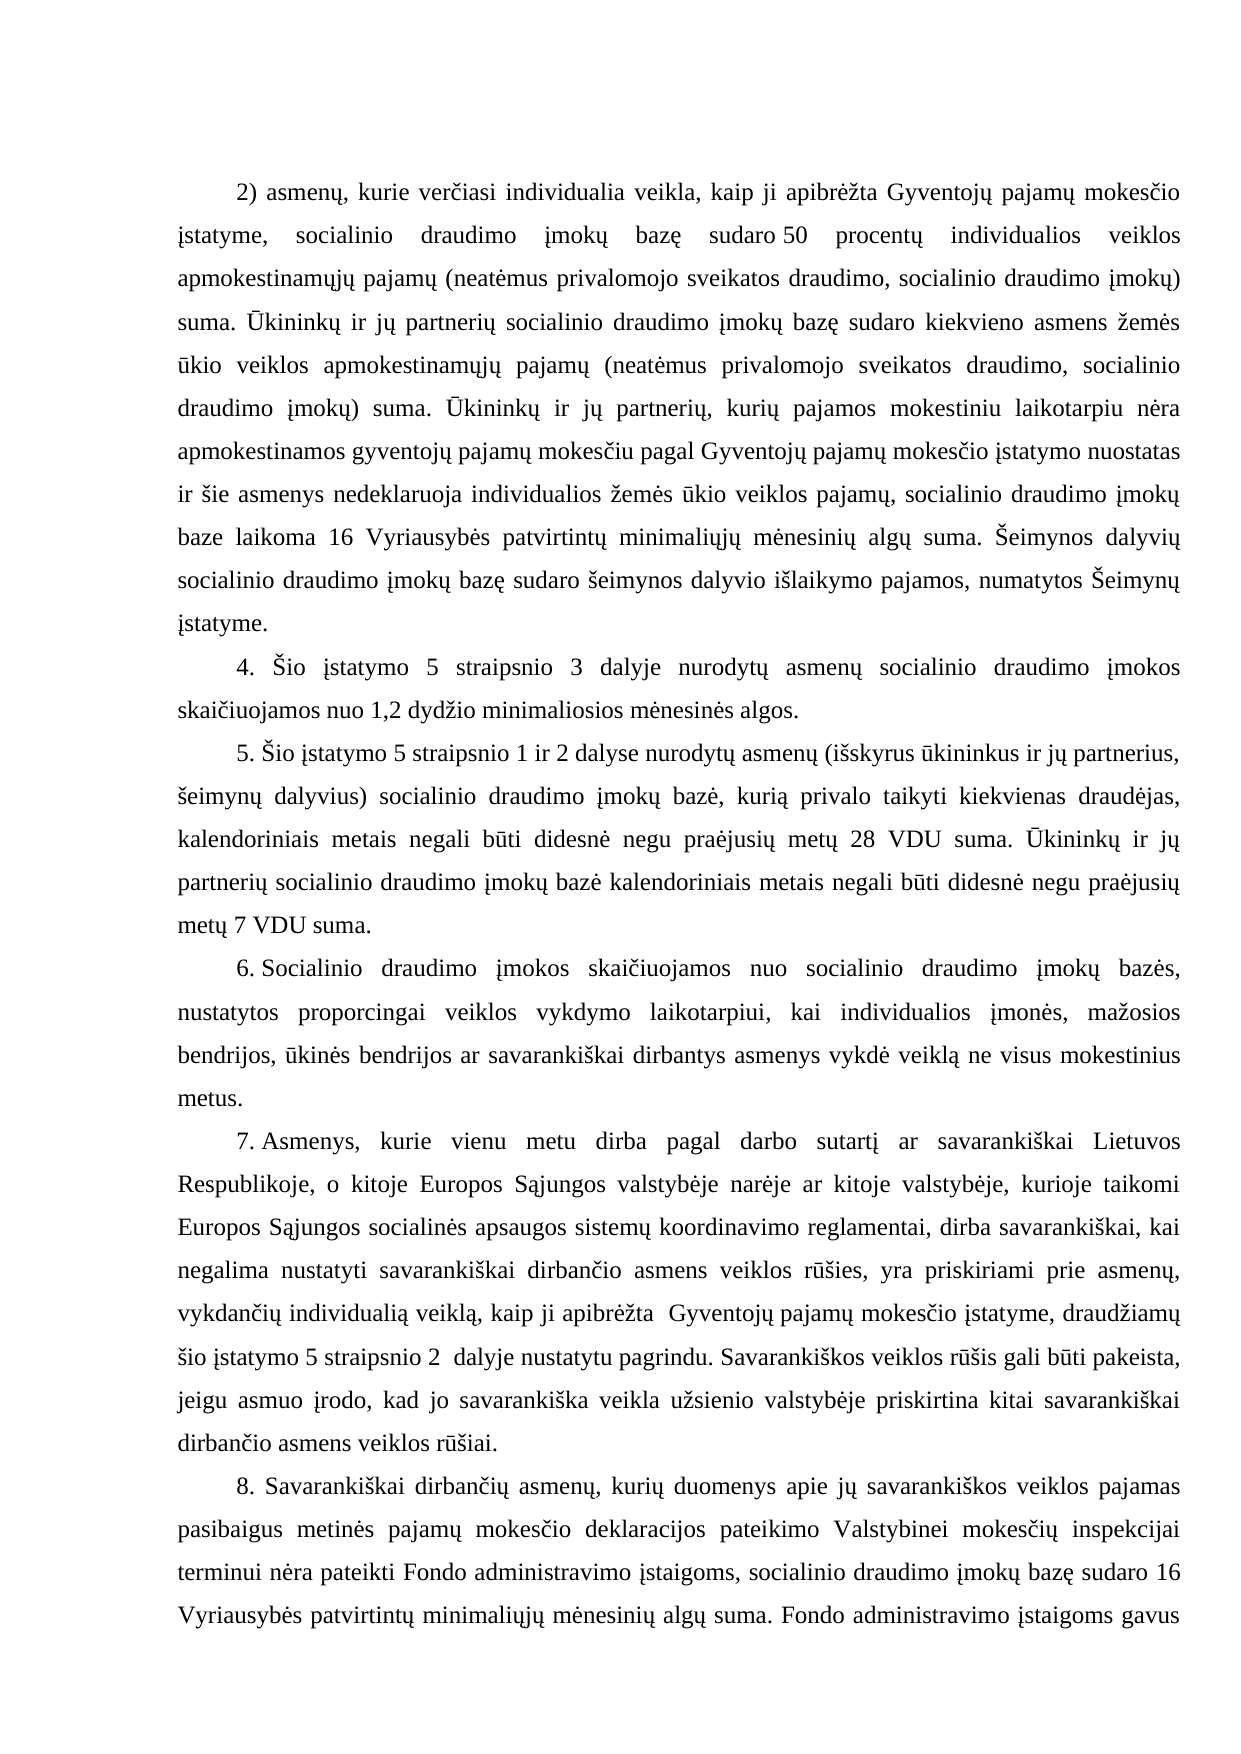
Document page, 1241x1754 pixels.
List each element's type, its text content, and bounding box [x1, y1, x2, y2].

text 4. Šio įstatymo 5 straipsnio 3 dalyje nurodytų asmenų socialinio draudimo įmokos skaičiuojamos nuo 1,2 dydžio minimaliosios mėnesinės algos. [177, 652, 1181, 723]
text 7. Asmenys, kurie vienu metu dirba pagal darbo sutartį ar savarankiškai Lietuvos Respublikoje, o kitoje Europos Sąjungos valstybėje narėje ar kitoje valstybėje, kurioje taikomi Europos Sąjungos socialinės apsaugos sistemų koordinavimo reglamentai, dirba savarankiškai, kai negalima nustatyti savarankiškai dirbančio asmens veiklos rūšies, yra priskiriami prie asmenų, vykdančių individualią veiklą, kaip ji apibrėžta Gyventojų pajamų mokesčio įstatyme, draudžiamų šio įstatymo 5 straipsnio 2 dalyje nustatytu pagrindu. Savarankiškos veiklos rūšis gali būti pakeista, jeigu asmuo įrodo, kad jo savarankiška veikla užsienio valstybėje priskirtina kitai savarankiškai dirbančio asmens veiklos rūšiai. [177, 1126, 1181, 1457]
text 2) asmenų, kurie verčiasi individualia veikla, kaip ji apibrėžta Gyventojų pajamų mokesčio įstatyme, socialinio draudimo įmokų bazę sudaro 50 procentų individualios veiklos apmokestinamųjų pajamų (neatėmus privalomojo sveikatos draudimo, socialinio draudimo įmokų) suma. Ūkininkų ir jų partnerių socialinio draudimo įmokų bazę sudaro kiekvieno asmens žemės ūkio veiklos apmokestinamųjų pajamų (neatėmus privalomojo sveikatos draudimo, socialinio draudimo įmokų) suma. Ūkininkų ir jų partnerių, kurių pajamos mokestiniu laikotarpiu nėra apmokestinamos gyventojų pajamų mokesčiu pagal Gyventojų pajamų mokesčio įstatymo nuostatas ir šie asmenys nedeklaruoja individualios žemės ūkio veiklos pajamų, socialinio draudimo įmokų baze laikoma 16 Vyriausybės patvirtintų minimaliųjų mėnesinių algų suma. Šeimynos dalyvių socialinio draudimo įmokų bazę sudaro šeimynos dalyvio išlaikymo pajamos, numatytos Šeimynų įstatyme. [177, 177, 1181, 637]
text 8. Savarankiškai dirbančių asmenų, kurių duomenys apie jų savarankiškos veiklos pajamas pasibaigus metinės pajamų mokesčio deklaracijos pateikimo Valstybinei mokesčių inspekcijai terminui nėra pateikti Fondo administravimo įstaigoms, socialinio draudimo įmokų bazę sudaro 16 Vyriausybės patvirtintų minimaliųjų mėnesinių algų suma. Fondo administravimo įstaigoms gavus [177, 1471, 1181, 1629]
text 6. Socialinio draudimo įmokos skaičiuojamos nuo socialinio draudimo įmokų bazės, nustatytos proporcingai veiklos vykdymo laikotarpiui, kai individualios įmonės, mažosios bendrijos, ūkinės bendrijos ar savarankiškai dirbantys asmenys vykdė veiklą ne visus mokestinius metus. [177, 953, 1181, 1112]
text 5. Šio įstatymo 5 straipsnio 1 ir 2 dalyse nurodytų asmenų (išskyrus ūkininkus ir jų partnerius, šeimynų dalyvius) socialinio draudimo įmokų bazė, kurią privalo taikyti kiekvienas draudėjas, kalendoriniais metais negali būti didesnė negu praėjusių metų 28 VDU suma. Ūkininkų ir jų partnerių socialinio draudimo įmokų bazė kalendoriniais metais negali būti didesnė negu praėjusių metų 7 VDU suma. [177, 738, 1181, 939]
